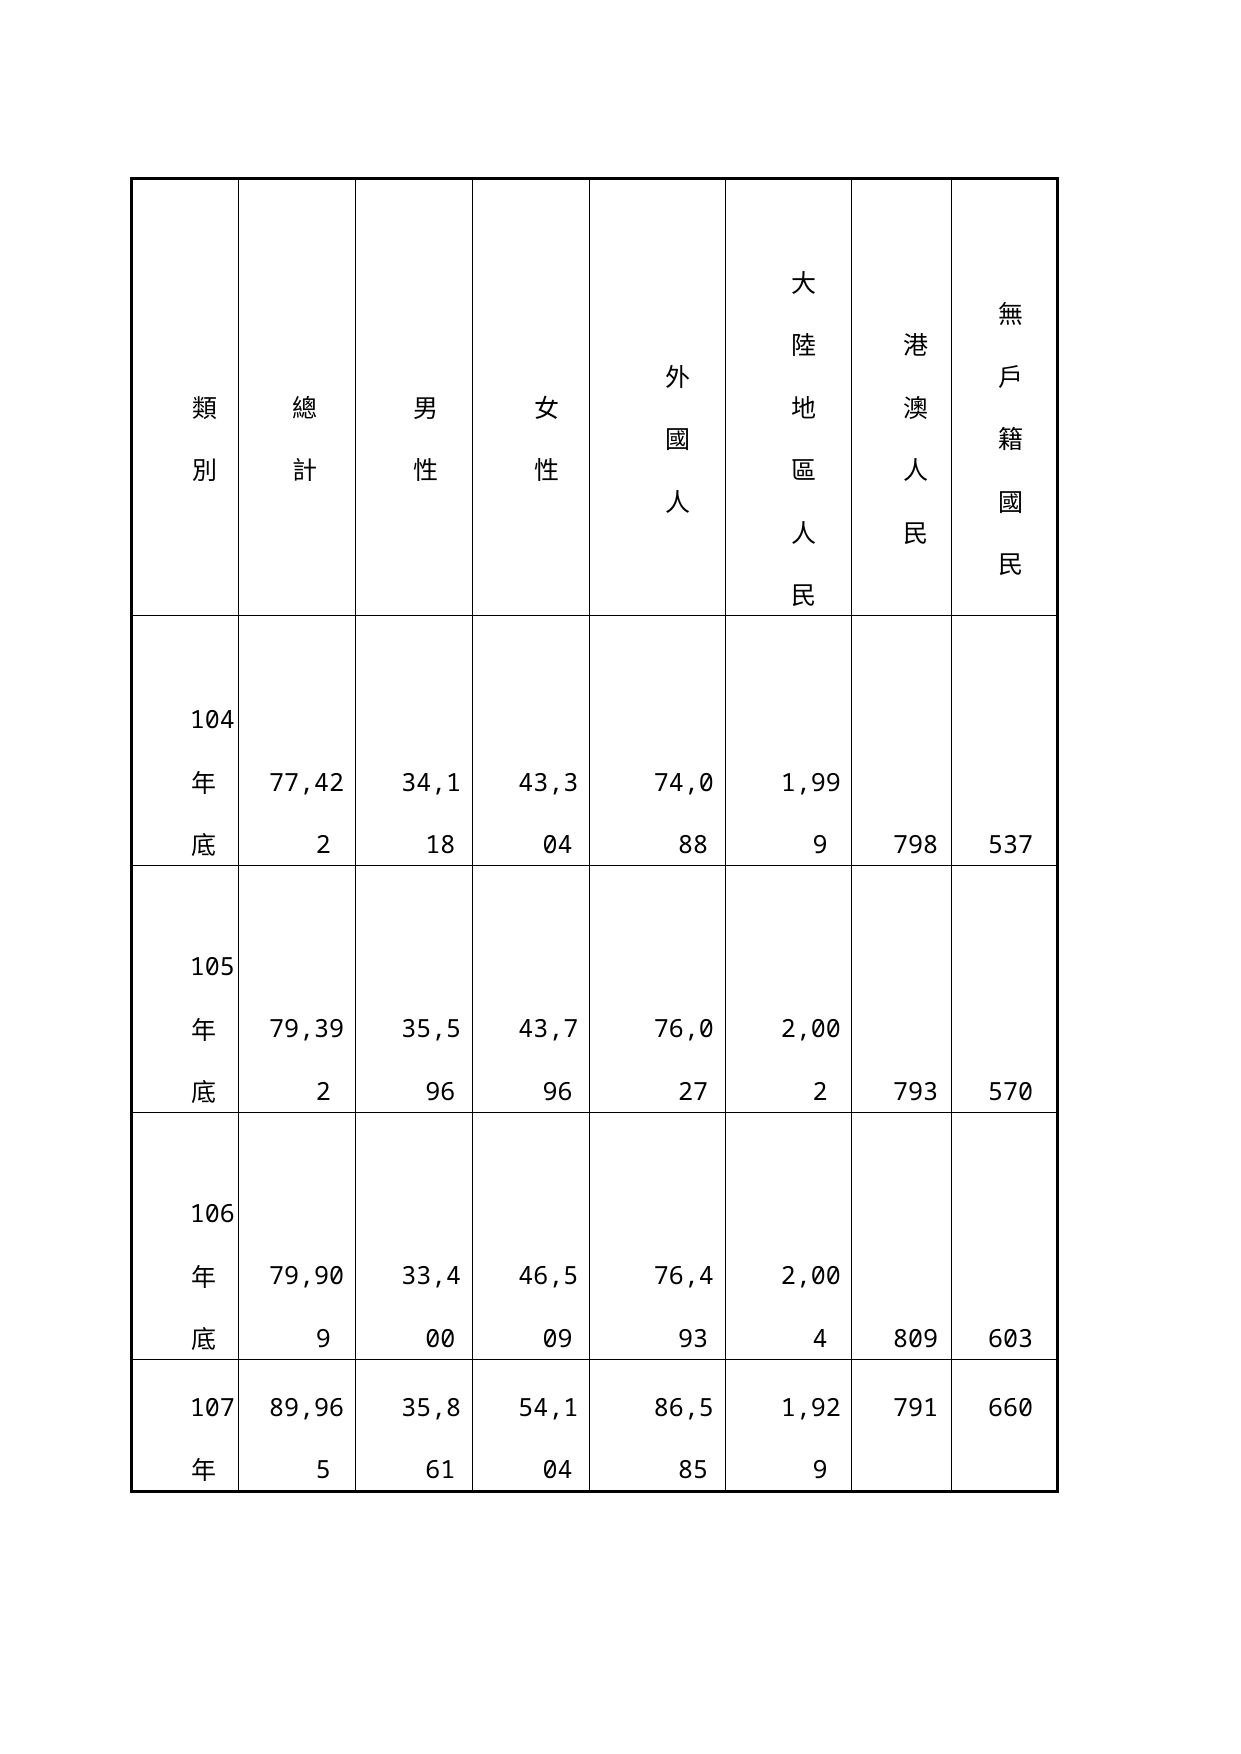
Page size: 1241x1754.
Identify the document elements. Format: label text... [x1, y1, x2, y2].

table_cell 809 [852, 1113, 951, 1358]
table_cell 34,118 [356, 616, 472, 865]
table_header 女性 [473, 180, 589, 615]
table_cell 76,027 [590, 866, 725, 1112]
table_cell 537 [952, 616, 1056, 865]
table_header 男性 [356, 180, 472, 615]
table_cell 43,304 [473, 616, 589, 865]
table_cell 791 [852, 1360, 951, 1490]
table_cell 74,088 [590, 616, 725, 865]
table_cell 570 [952, 866, 1056, 1112]
table_cell 793 [852, 866, 951, 1112]
table_cell 89,965 [239, 1360, 355, 1490]
table_cell 2,002 [726, 866, 851, 1112]
table_cell 35,596 [356, 866, 472, 1112]
table_cell 76,493 [590, 1113, 725, 1358]
table_header 大陸地區人民 [726, 180, 851, 615]
table_header 類別 [133, 180, 238, 615]
table_cell 798 [852, 616, 951, 865]
table_cell 86,585 [590, 1360, 725, 1490]
table_cell 46,509 [473, 1113, 589, 1358]
table_cell 77,422 [239, 616, 355, 865]
table_cell 33,400 [356, 1113, 472, 1358]
table_cell 2,004 [726, 1113, 851, 1358]
table_header 無戶籍國民 [952, 180, 1056, 615]
table_cell 105年底 [133, 866, 238, 1112]
table_header 港澳 人民 [852, 180, 951, 615]
table_cell 106年底 [133, 1113, 238, 1358]
table_cell 79,392 [239, 866, 355, 1112]
table_cell 35,861 [356, 1360, 472, 1490]
table_cell 54,104 [473, 1360, 589, 1490]
table_cell 1,999 [726, 616, 851, 865]
table_cell 79,909 [239, 1113, 355, 1358]
table_cell 104年底 [133, 616, 238, 865]
table_header 外國人 [590, 180, 725, 615]
table_cell 1,929 [726, 1360, 851, 1490]
table_cell 603 [952, 1113, 1056, 1358]
table_cell 43,796 [473, 866, 589, 1112]
table_cell 107年 [133, 1360, 238, 1490]
table_cell 660 [952, 1360, 1056, 1490]
table_header 總計 [239, 180, 355, 615]
